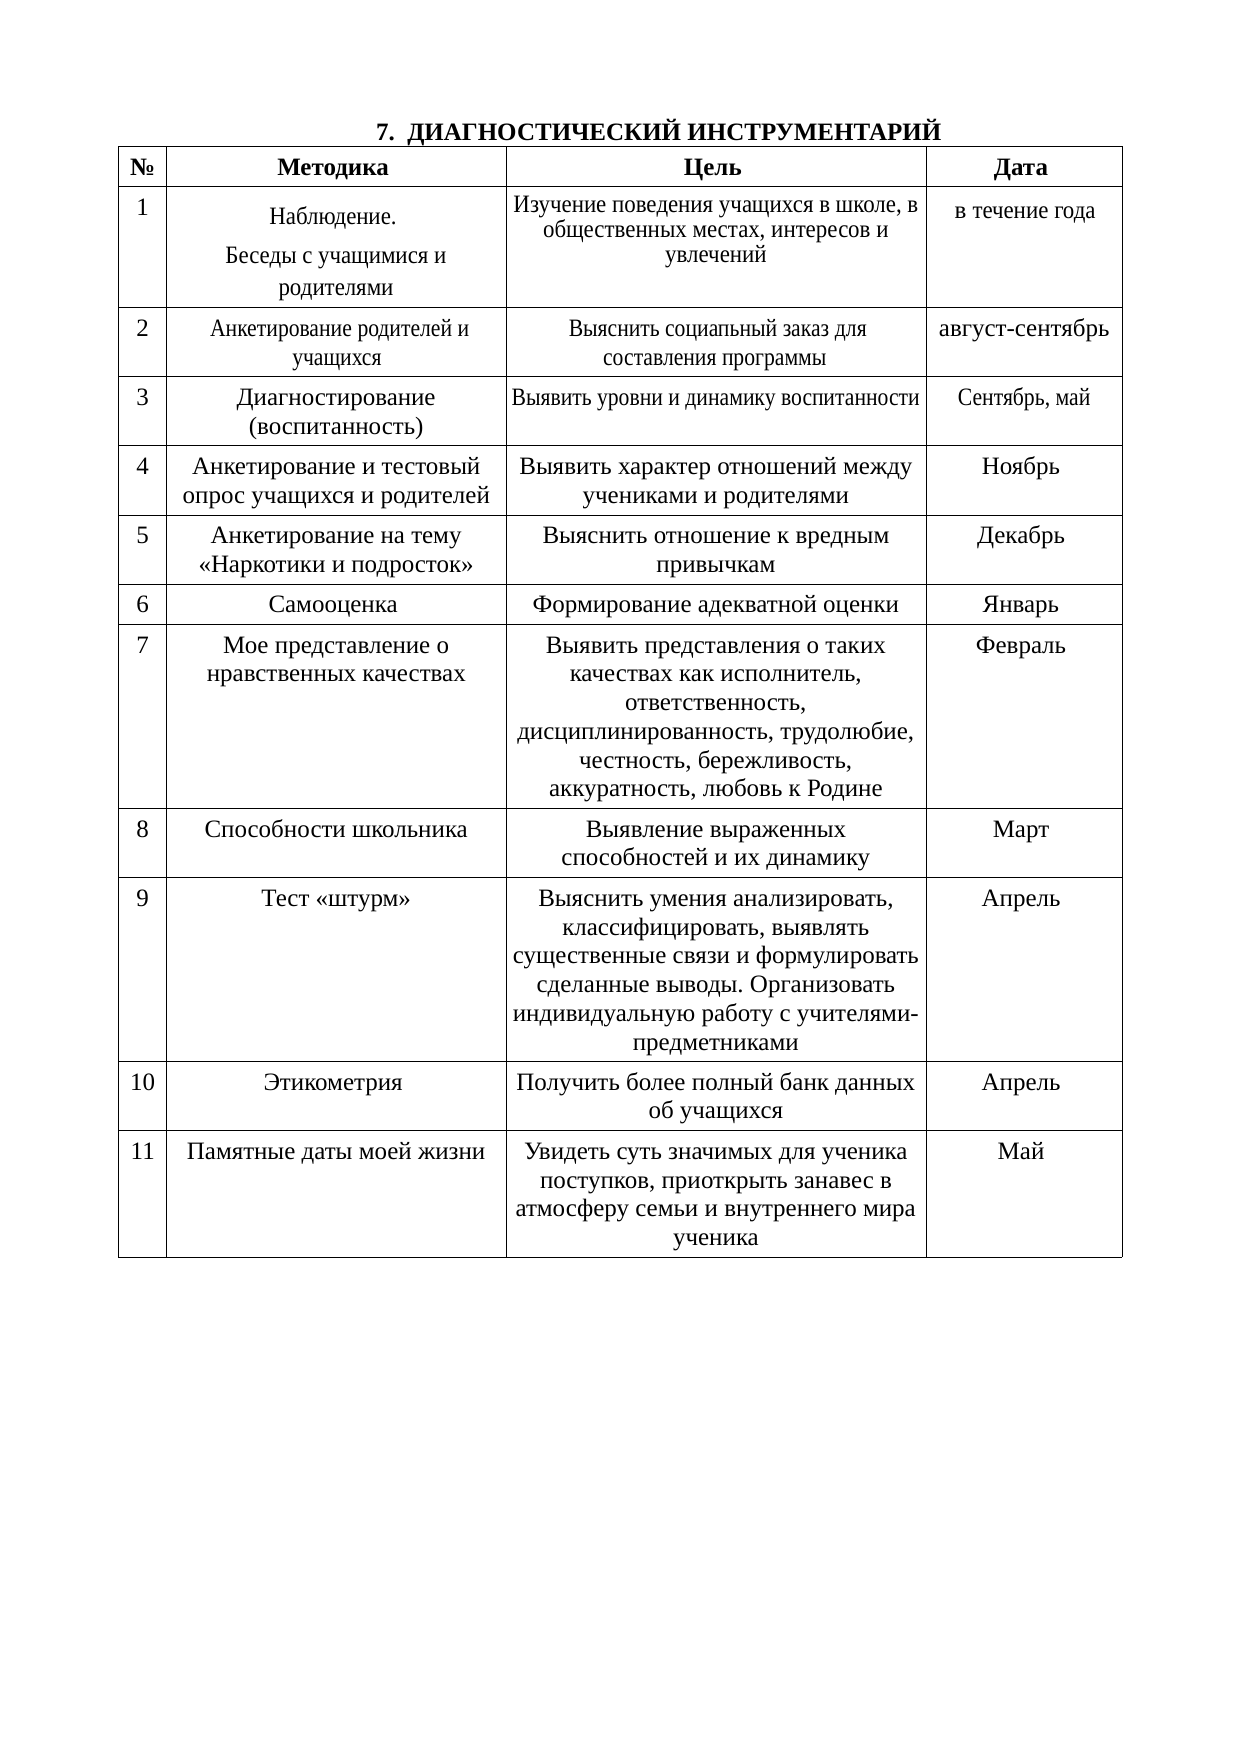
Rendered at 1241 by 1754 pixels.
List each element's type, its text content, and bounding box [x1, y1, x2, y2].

table_cell Анкетирование и тестовый опрос учащихся и родителей [167, 446, 506, 514]
table_header Методика [167, 147, 506, 186]
table_cell Выявить уровни и динамику воспитанности [507, 377, 926, 445]
text 7. ДИАГНОСТИЧЕСКИЙ ИНСТРУМЕНТАРИЙ [118, 118, 1122, 146]
table_cell Диагностирование (воспитанность) [167, 377, 506, 445]
table_cell Способности школьника [167, 809, 506, 877]
table_cell Этикометрия [167, 1062, 506, 1130]
table_cell Декабрь [927, 516, 1122, 583]
table_cell 6 [119, 585, 166, 624]
table_cell Выявление выраженных способностей и их динамику [507, 809, 926, 877]
table_header Дата [927, 147, 1122, 186]
table_cell 7 [119, 625, 166, 808]
table_cell Памятные даты моей жизни [167, 1131, 506, 1257]
table_cell в течение года [927, 187, 1122, 307]
table_cell 10 [119, 1062, 166, 1130]
table_cell Анкетирование родителей и учащихся [167, 308, 506, 376]
table_cell Выявить характер отношений между учениками и родителями [507, 446, 926, 514]
table_cell Выяснить социапьный заказ для составления программы [507, 308, 926, 376]
table_cell 11 [119, 1131, 166, 1257]
table_cell Январь [927, 585, 1122, 624]
table_cell Апрель [927, 1062, 1122, 1130]
table_cell Тест «штурм» [167, 878, 506, 1061]
table_cell 4 [119, 446, 166, 514]
table_cell Мое представление о нравственных качествах [167, 625, 506, 808]
table_cell Наблюдение. Беседы с учащимися и родителями [167, 187, 506, 307]
table_cell Апрель [927, 878, 1122, 1061]
table_cell 5 [119, 516, 166, 583]
table_cell август-сентябрь [927, 308, 1122, 376]
table_cell Получить более полный банк данных об учащихся [507, 1062, 926, 1130]
table_header № [119, 147, 166, 186]
table_cell Анкетирование на тему «Наркотики и подросток» [167, 516, 506, 583]
table_cell Выяснить отношение к вредным привычкам [507, 516, 926, 583]
table_cell Сентябрь, май [927, 377, 1122, 445]
table_cell 9 [119, 878, 166, 1061]
table_cell Ноябрь [927, 446, 1122, 514]
table_cell Самооценка [167, 585, 506, 624]
table_cell Увидеть суть значимых для ученика поступков, приоткрыть занавес в атмосферу семьи и внутреннего мира ученика [507, 1131, 926, 1257]
table_cell Выяснить умения анализировать, классифицировать, выявлять существенные связи и формулировать сделанные выводы. Организовать индивидуальную работу с учителями-предметниками [507, 878, 926, 1061]
table_cell Изучение поведения учащихся в школе, в общественных местах, интересов и увлечений [507, 187, 926, 307]
table_cell 1 [119, 187, 166, 307]
table_header Цель [507, 147, 926, 186]
table_cell 2 [119, 308, 166, 376]
table_cell 3 [119, 377, 166, 445]
table_cell Выявить представления о таких качествах как исполнитель, ответственность, дисциплинированность, трудолюбие, честность, бережливость, аккуратность, любовь к Родине [507, 625, 926, 808]
table_cell 8 [119, 809, 166, 877]
table_cell Март [927, 809, 1122, 877]
table_cell Февраль [927, 625, 1122, 808]
table_cell Май [927, 1131, 1122, 1257]
table_cell Формирование адекватной оценки [507, 585, 926, 624]
